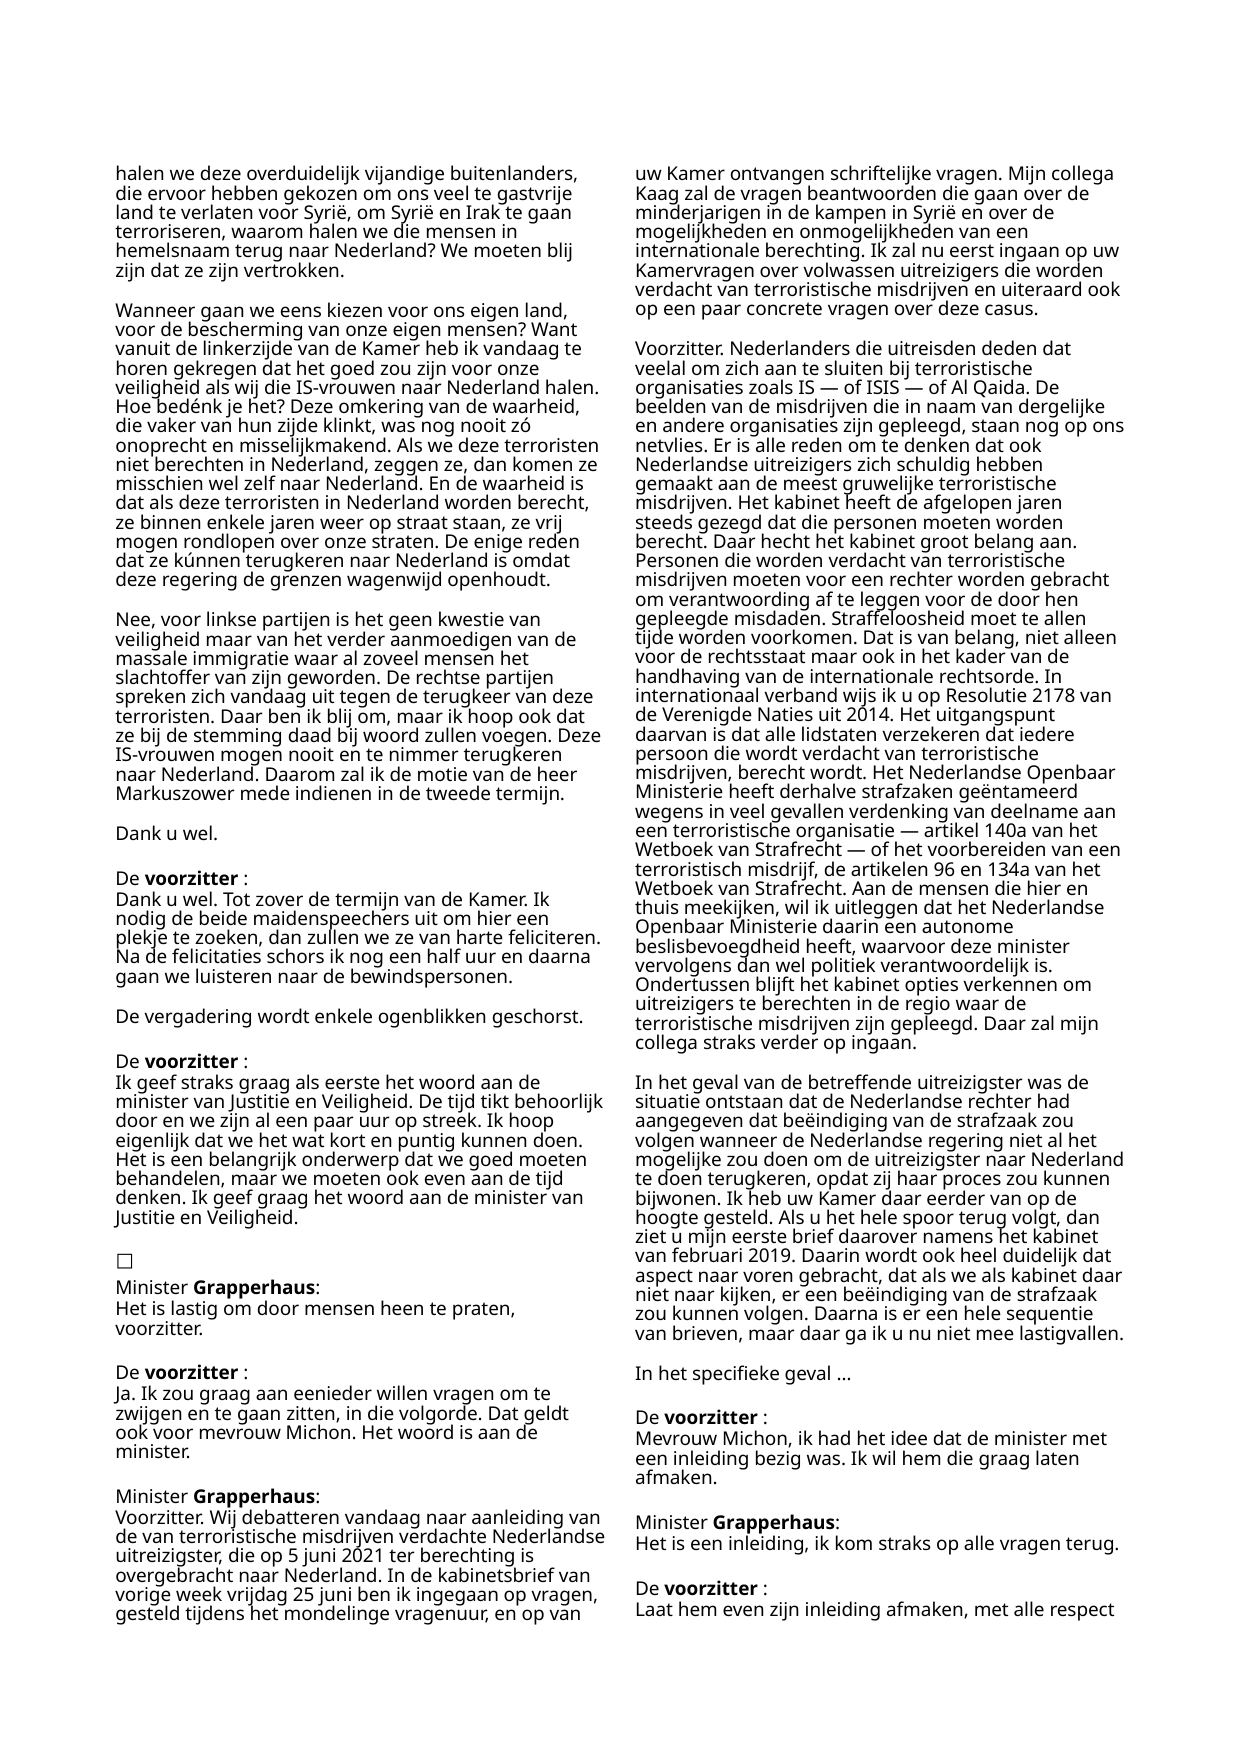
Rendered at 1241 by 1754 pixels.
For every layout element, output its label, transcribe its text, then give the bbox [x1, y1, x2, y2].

text De voorzitter : [635, 1404, 1125, 1430]
text Het is een inleiding, ik kom straks op alle vragen terug. [635, 1535, 1125, 1554]
text Voorzitter. Nederlanders die uitreisden deden dat veelal om zich aan te sluiten bij terroristische organisaties zoals IS — of ISIS — of Al Qaida. De beelden van de misdrijven die in naam van dergelijke en andere organisaties zijn gepleegd, staan nog op ons netvlies. Er is alle reden om te denken dat ook Nederlandse uitreizigers zich schuldig hebben gemaakt aan de meest gruwelijke terroristische misdrijven. Het kabinet heeft de afgelopen jaren steeds gezegd dat die personen moeten worden berecht. Daar hecht het kabinet groot belang aan. Personen die worden verdacht van terroristische misdrijven moeten voor een rechter worden gebracht om verantwoording af te leggen voor de door hen gepleegde misdaden. Straffeloosheid moet te allen tijde worden voorkomen. Dat is van belang, niet alleen voor de rechtsstaat maar ook in het kader van de handhaving van de internationale rechtsorde. In internationaal verband wijs ik u op Resolutie 2178 van de Verenigde Naties uit 2014. Het uitgangspunt daarvan is dat alle lidstaten verzekeren dat iedere persoon die wordt verdacht van terroristische misdrijven, berecht wordt. Het Nederlandse Openbaar Ministerie heeft derhalve strafzaken geëntameerd wegens in veel gevallen verdenking van deelname aan een terroristische organisatie — artikel 140a van het Wetboek van Strafrecht — of het voorbereiden van een terroristisch misdrijf, de artikelen 96 en 134a van het Wetboek van Strafrecht. Aan de mensen die hier en thuis meekijken, wil ik uitleggen dat het Nederlandse Openbaar Ministerie daarin een autonome beslisbevoegdheid heeft, waarvoor deze minister vervolgens dan wel politiek verantwoordelijk is. Ondertussen blijft het kabinet opties verkennen om uitreizigers te berechten in de regio waar de terroristische misdrijven zijn gepleegd. Daar zal mijn collega straks verder op ingaan. [635, 340, 1125, 1053]
text In het specifieke geval … [635, 1364, 1125, 1384]
text De voorzitter : [115, 1048, 605, 1074]
text Dank u wel. [115, 825, 605, 844]
text Mevrouw Michon, ik had het idee dat de minister met een inleiding bezig was. Ik wil hem die graag laten afmaken. [635, 1430, 1125, 1488]
text Ja. Ik zou graag aan eenieder willen vragen om te zwijgen en te gaan zitten, in die volgorde. Dat geldt ook voor mevrouw Michon. Het woord is aan de minister. [115, 1385, 605, 1462]
text uw Kamer ontvangen schriftelijke vragen. Mijn collega Kaag zal de vragen beantwoorden die gaan over de minderjarigen in de kampen in Syrië en over de mogelijkheden en onmogelijkheden van een internationale berechting. Ik zal nu eerst ingaan op uw Kamervragen over volwassen uitreizigers die worden verdacht van terroristische misdrijven en uiteraard ook op een paar concrete vragen over deze casus. [635, 165, 1125, 319]
text ⬜ [115, 1249, 605, 1274]
text Het is lastig om door mensen heen te praten, voorzitter. [115, 1300, 605, 1339]
text Minister Grapperhaus: [115, 1483, 605, 1509]
text Voorzitter. Wij debatteren vandaag naar aanleiding van de van terroristische misdrijven verdachte Nederlandse uitreizigster, die op 5 juni 2021 ter berechting is overgebracht naar Nederland. In de kabinetsbrief van vorige week vrijdag 25 juni ben ik ingegaan op vragen, gesteld tijdens het mondelinge vragenuur, en op van [115, 1509, 605, 1624]
text Minister Grapperhaus: [115, 1274, 605, 1300]
text Laat hem even zijn inleiding afmaken, met alle respect [635, 1601, 1125, 1620]
text Wanneer gaan we eens kiezen voor ons eigen land, voor de bescherming van onze eigen mensen? Want vanuit de linkerzijde van de Kamer heb ik vandaag te horen gekregen dat het goed zou zijn voor onze veiligheid als wij die IS-vrouwen naar Nederland halen. Hoe bedénk je het? Deze omkering van de waarheid, die vaker van hun zijde klinkt, was nog nooit zó onoprecht en misselijkmakend. Als we deze terroristen niet berechten in Nederland, zeggen ze, dan komen ze misschien wel zelf naar Nederland. En de waarheid is dat als deze terroristen in Nederland worden berecht, ze binnen enkele jaren weer op straat staan, ze vrij mogen rondlopen over onze straten. De enige reden dat ze kúnnen terugkeren naar Nederland is omdat deze regering de grenzen wagenwijd openhoudt. [115, 302, 605, 591]
text De voorzitter : [115, 865, 605, 891]
text Minister Grapperhaus: [635, 1509, 1125, 1535]
text De vergadering wordt enkele ogenblikken geschorst. [115, 1008, 605, 1027]
text Nee, voor linkse partijen is het geen kwestie van veiligheid maar van het verder aanmoedigen van de massale immigratie waar al zoveel mensen het slachtoffer van zijn geworden. De rechtse partijen spreken zich vandaag uit tegen de terugkeer van deze terroristen. Daar ben ik blij om, maar ik hoop ook dat ze bij de stemming daad bij woord zullen voegen. Deze IS-vrouwen mogen nooit en te nimmer terugkeren naar Nederland. Daarom zal ik de motie van de heer Markuszower mede indienen in de tweede termijn. [115, 611, 605, 804]
text De voorzitter : [635, 1575, 1125, 1601]
text De voorzitter : [115, 1359, 605, 1385]
text Dank u wel. Tot zover de termijn van de Kamer. Ik nodig de beide maidenspeechers uit om hier een plekje te zoeken, dan zullen we ze van harte feliciteren. Na de felicitaties schors ik nog een half uur en daarna gaan we luisteren naar de bewindspersonen. [115, 891, 605, 987]
text In het geval van de betreffende uitreizigster was de situatie ontstaan dat de Nederlandse rechter had aangegeven dat beëindiging van de strafzaak zou volgen wanneer de Nederlandse regering niet al het mogelijke zou doen om de uitreizigster naar Nederland te doen terugkeren, opdat zij haar proces zou kunnen bijwonen. Ik heb uw Kamer daar eerder van op de hoogte gesteld. Als u het hele spoor terug volgt, dan ziet u mijn eerste brief daarover namens het kabinet van februari 2019. Daarin wordt ook heel duidelijk dat aspect naar voren gebracht, dat als we als kabinet daar niet naar kijken, er een beëindiging van de strafzaak zou kunnen volgen. Daarna is er een hele sequentie van brieven, maar daar ga ik u nu niet mee lastigvallen. [635, 1074, 1125, 1344]
text Ik geef straks graag als eerste het woord aan de minister van Justitie en Veiligheid. De tijd tikt behoorlijk door en we zijn al een paar uur op streek. Ik hoop eigenlijk dat we het wat kort en puntig kunnen doen. Het is een belangrijk onderwerp dat we goed moeten behandelen, maar we moeten ook even aan de tijd denken. Ik geef graag het woord aan de minister van Justitie en Veiligheid. [115, 1074, 605, 1228]
text halen we deze overduidelijk vijandige buitenlanders, die ervoor hebben gekozen om ons veel te gastvrije land te verlaten voor Syrië, om Syrië en Irak te gaan terroriseren, waarom halen we die mensen in hemelsnaam terug naar Nederland? We moeten blij zijn dat ze zijn vertrokken. [115, 165, 605, 281]
